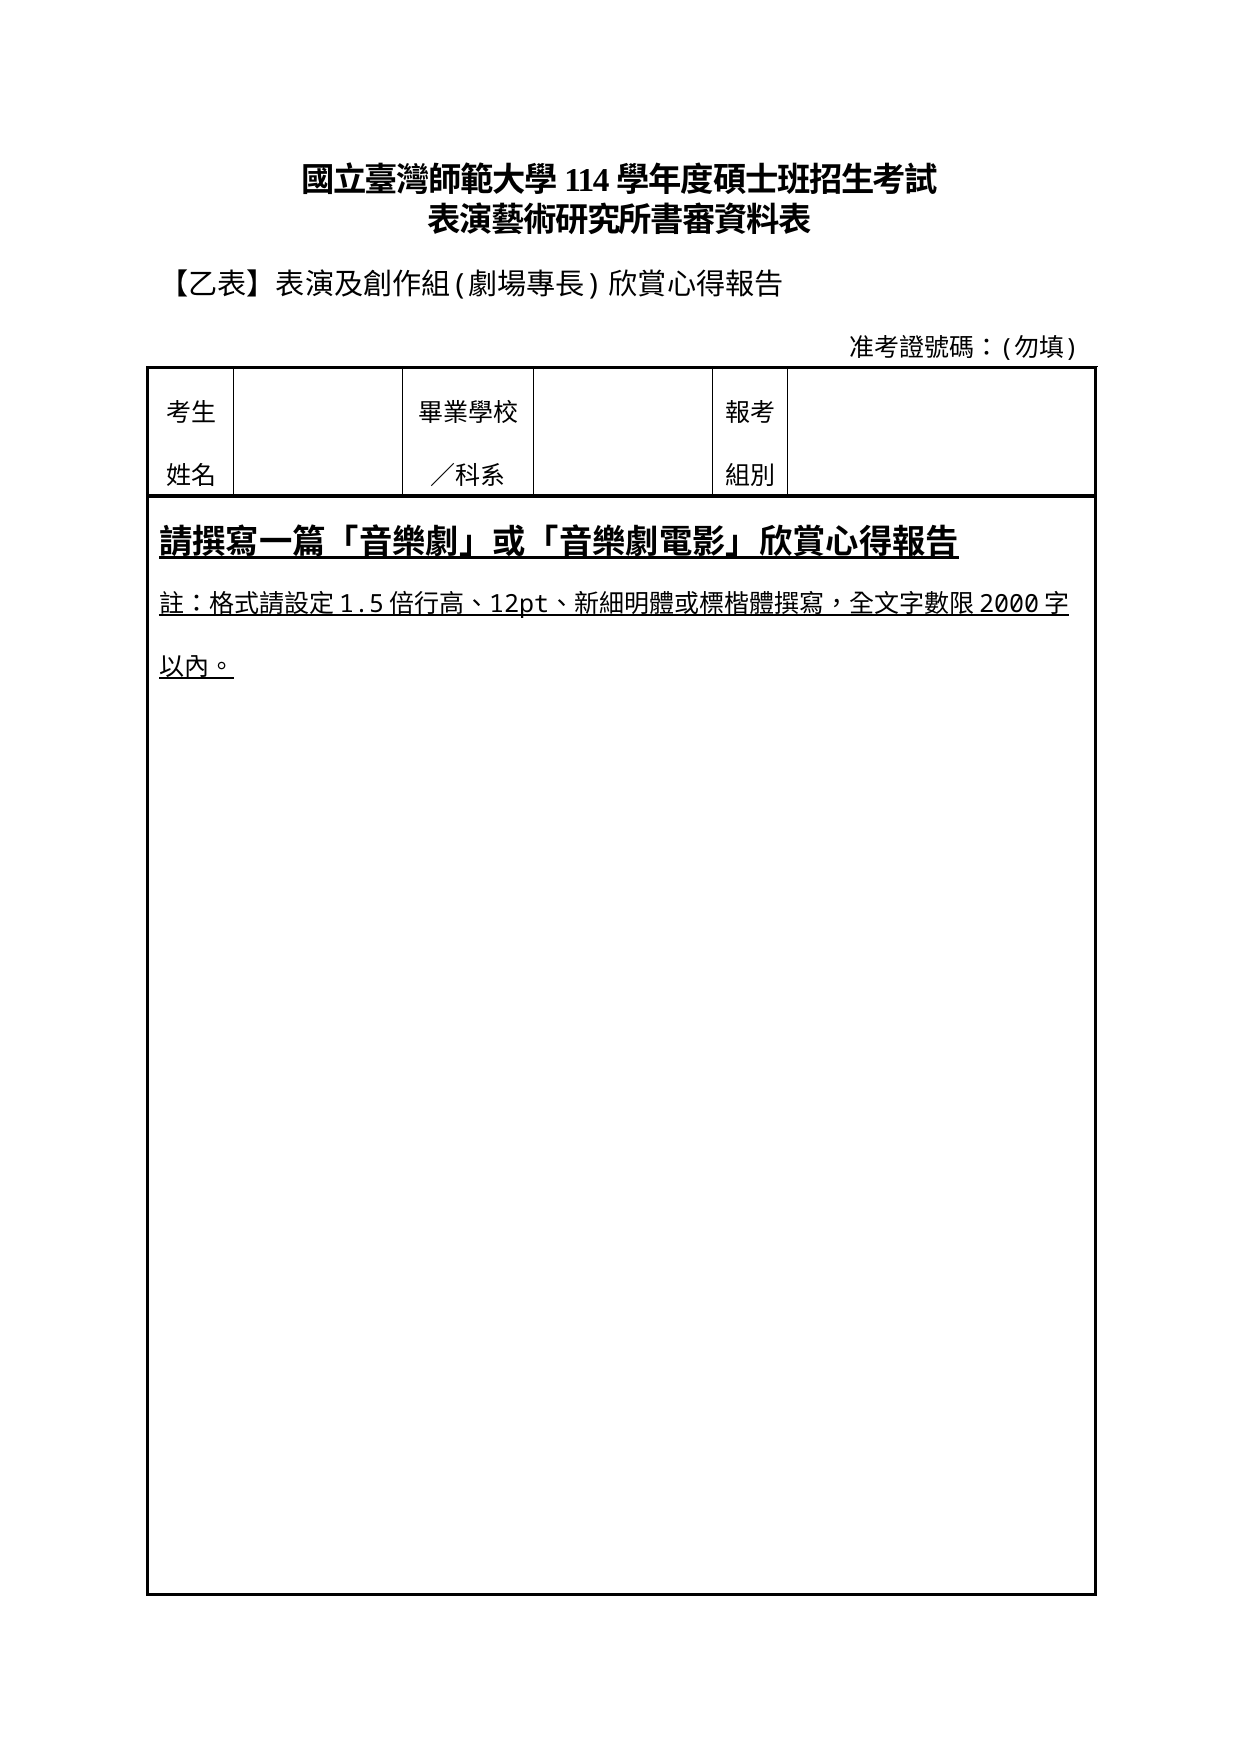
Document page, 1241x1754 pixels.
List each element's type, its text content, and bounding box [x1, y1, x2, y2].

table_header 【乙表】表演及創作組(劇場專長) 欣賞心得報告 [148, 240, 838, 366]
table_cell 准考證號碼：(勿填) [838, 303, 1098, 366]
table_cell 請撰寫一篇「音樂劇」或「音樂劇電影」欣賞心得報告 註：格式請設定1.5倍行高、12pt、新細明體或標楷體撰寫，全文字數限2000字以內。 [149, 498, 1094, 1593]
table_cell 畢業學校 ／科系 [403, 369, 533, 494]
table_cell [534, 369, 712, 494]
text 國立臺灣師範大學114學年度碩士班招生考試 [148, 158, 1092, 199]
table_cell 報考 組別 [713, 369, 787, 494]
table_cell [234, 369, 402, 494]
table_cell [788, 369, 1094, 494]
text 表演藝術研究所書審資料表 [148, 199, 1092, 240]
table_header [838, 240, 1098, 303]
table_cell 考生姓名 [149, 369, 233, 494]
